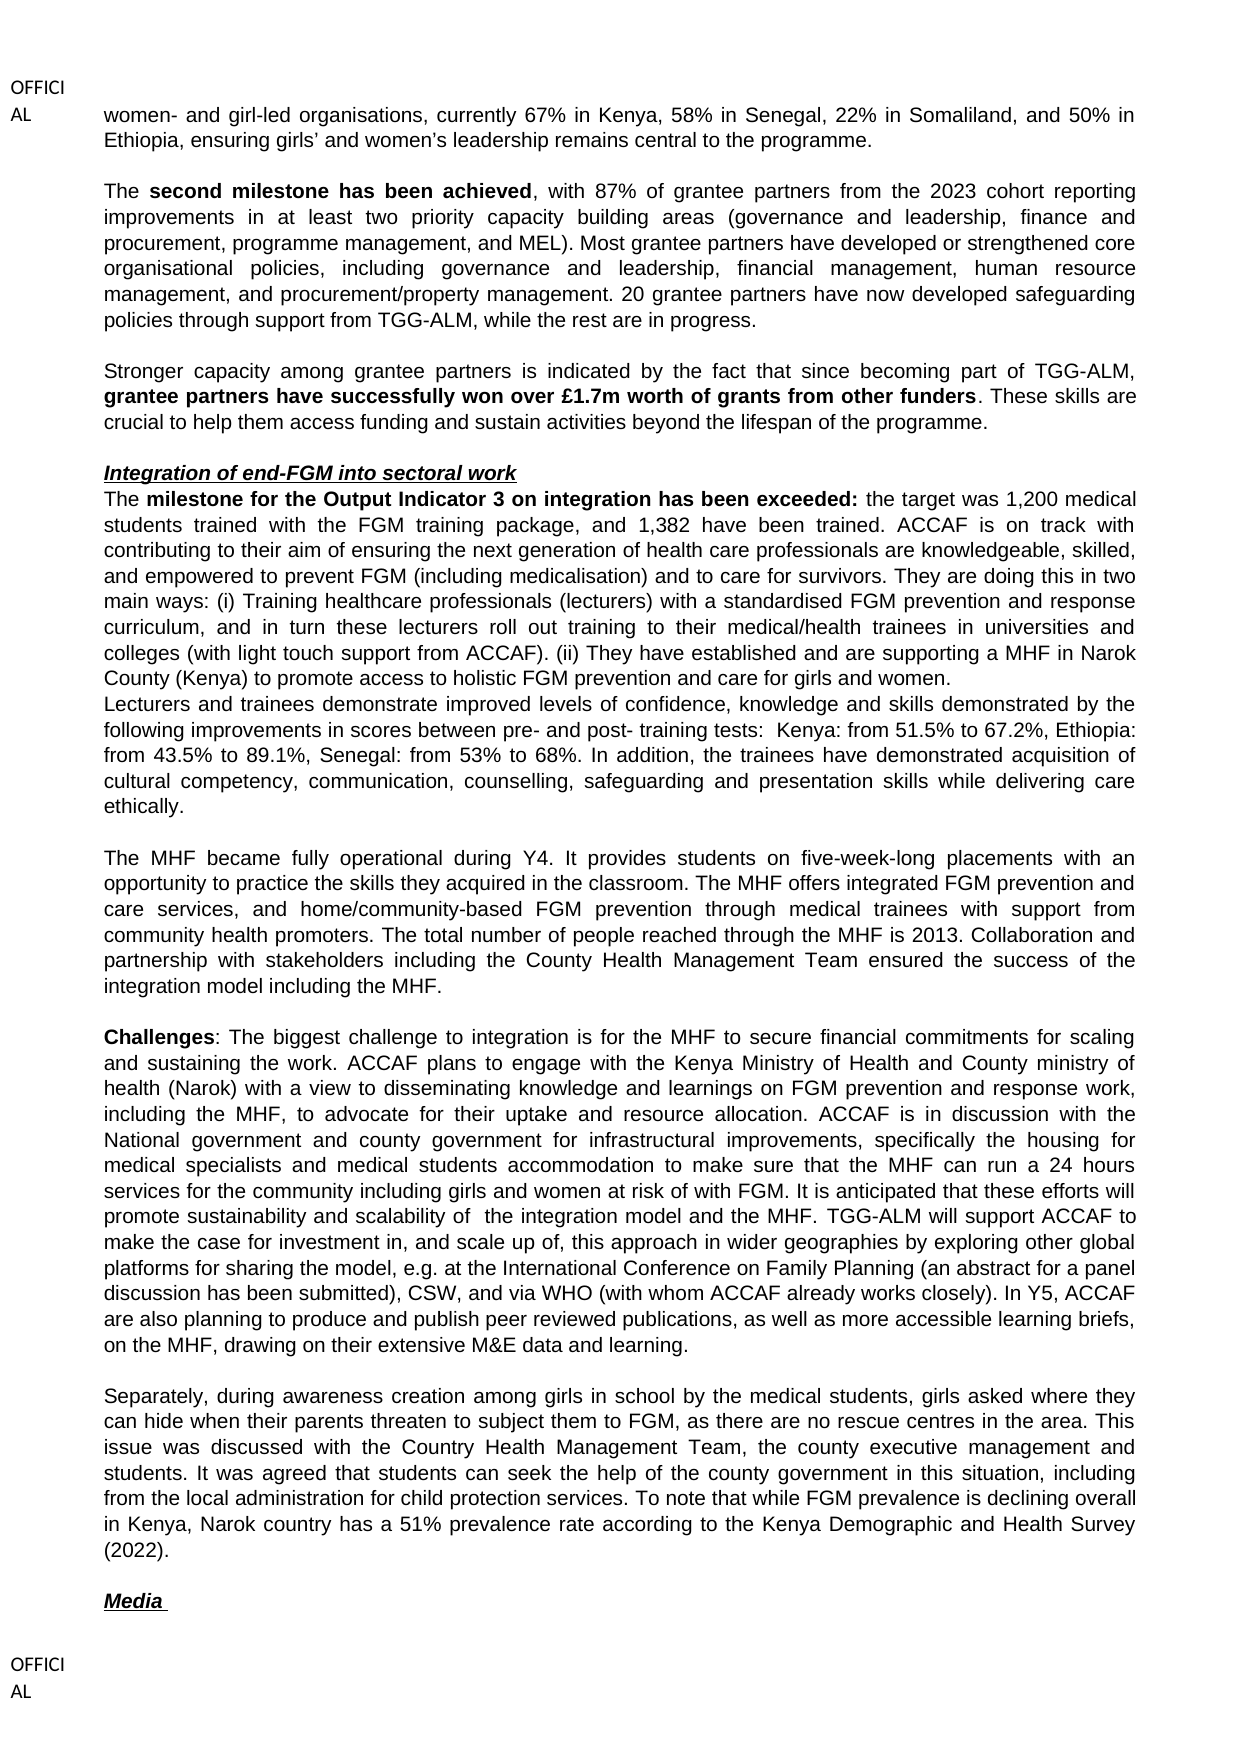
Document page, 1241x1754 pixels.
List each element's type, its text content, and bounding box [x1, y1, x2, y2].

text The milestone for the Output Indicator 3 on integration has been exceeded: the target was 1,200 medical students trained with the FGM training package, and 1,382 have been trained. ACCAF is on track with contributing to their aim of ensuring the next generation of health care professionals are knowledgeable, skilled, and empowered to prevent FGM (including medicalisation) and to care for survivors. They are doing this in two main ways: (i) Training healthcare professionals (lecturers) with a standardised FGM prevention and response curriculum, and in turn these lecturers roll out training to their medical/health trainees in universities and colleges (with light touch support from ACCAF). (ii) They have established and are supporting a MHF in Narok County (Kenya) to promote access to holistic FGM prevention and care for girls and women. [103, 487, 1137, 690]
text The MHF became fully operational during Y4. It provides students on five-week-long placements with an opportunity to practice the skills they acquired in the classroom. The MHF offers integrated FGM prevention and care services, and home/community-based FGM prevention through medical trainees with support from community health promoters. The total number of people reached through the MHF is 2013. Collaboration and partnership with stakeholders including the County Health Management Team ensured the success of the integration model including the MHF. [103, 846, 1137, 998]
text Integration of end-FGM into sectoral work [103, 461, 1137, 485]
text Separately, during awareness creation among girls in school by the medical students, girls asked where they can hide when their parents threaten to subject them to FGM, as there are no rescue centres in the area. This issue was discussed with the Country Health Management Team, the county executive management and students. It was agreed that students can seek the help of the county government in this situation, including from the local administration for child protection services. To note that while FGM prevalence is declining overall in Kenya, Narok country has a 51% prevalence rate according to the Kenya Demographic and Health Survey (2022). [103, 1384, 1137, 1561]
text women- and girl-led organisations, currently 67% in Kenya, 58% in Senegal, 22% in Somaliland, and 50% in Ethiopia, ensuring girls’ and women’s leadership remains central to the programme. [103, 102, 1137, 152]
text Media [103, 1589, 1137, 1613]
text The second milestone has been achieved, with 87% of grantee partners from the 2023 cohort reporting improvements in at least two priority capacity building areas (governance and leadership, finance and procurement, programme management, and MEL). Most grantee partners have developed or strengthened core organisational policies, including governance and leadership, financial management, human resource management, and procurement/property management. 20 grantee partners have now developed safeguarding policies through support from TGG-ALM, while the rest are in progress. [103, 179, 1137, 331]
text Lecturers and trainees demonstrate improved levels of confidence, knowledge and skills demonstrated by the following improvements in scores between pre- and post- training tests: Kenya: from 51.5% to 67.2%, Ethiopia: from 43.5% to 89.1%, Senegal: from 53% to 68%. In addition, the trainees have demonstrated acquisition of cultural competency, communication, counselling, safeguarding and presentation skills while delivering care ethically. [103, 692, 1137, 818]
text Challenges: The biggest challenge to integration is for the MHF to secure financial commitments for scaling and sustaining the work. ACCAF plans to engage with the Kenya Ministry of Health and County ministry of health (Narok) with a view to disseminating knowledge and learnings on FGM prevention and response work, including the MHF, to advocate for their uptake and resource allocation. ACCAF is in discussion with the National government and county government for infrastructural improvements, specifically the housing for medical specialists and medical students accommodation to make sure that the MHF can run a 24 hours services for the community including girls and women at risk of with FGM. It is anticipated that these efforts will promote sustainability and scalability of the integration model and the MHF. TGG-ALM will support ACCAF to make the case for investment in, and scale up of, this approach in wider geographies by exploring other global platforms for sharing the model, e.g. at the International Conference on Family Planning (an abstract for a panel discussion has been submitted), CSW, and via WHO (with whom ACCAF already works closely). In Y5, ACCAF are also planning to produce and publish peer reviewed publications, as well as more accessible learning briefs, on the MHF, drawing on their extensive M&E data and learning. [103, 1025, 1137, 1356]
text Stronger capacity among grantee partners is indicated by the fact that since becoming part of TGG-ALM, grantee partners have successfully won over £1.7m worth of grants from other funders. These skills are crucial to help them access funding and sustain activities beyond the lifespan of the programme. [103, 359, 1137, 434]
